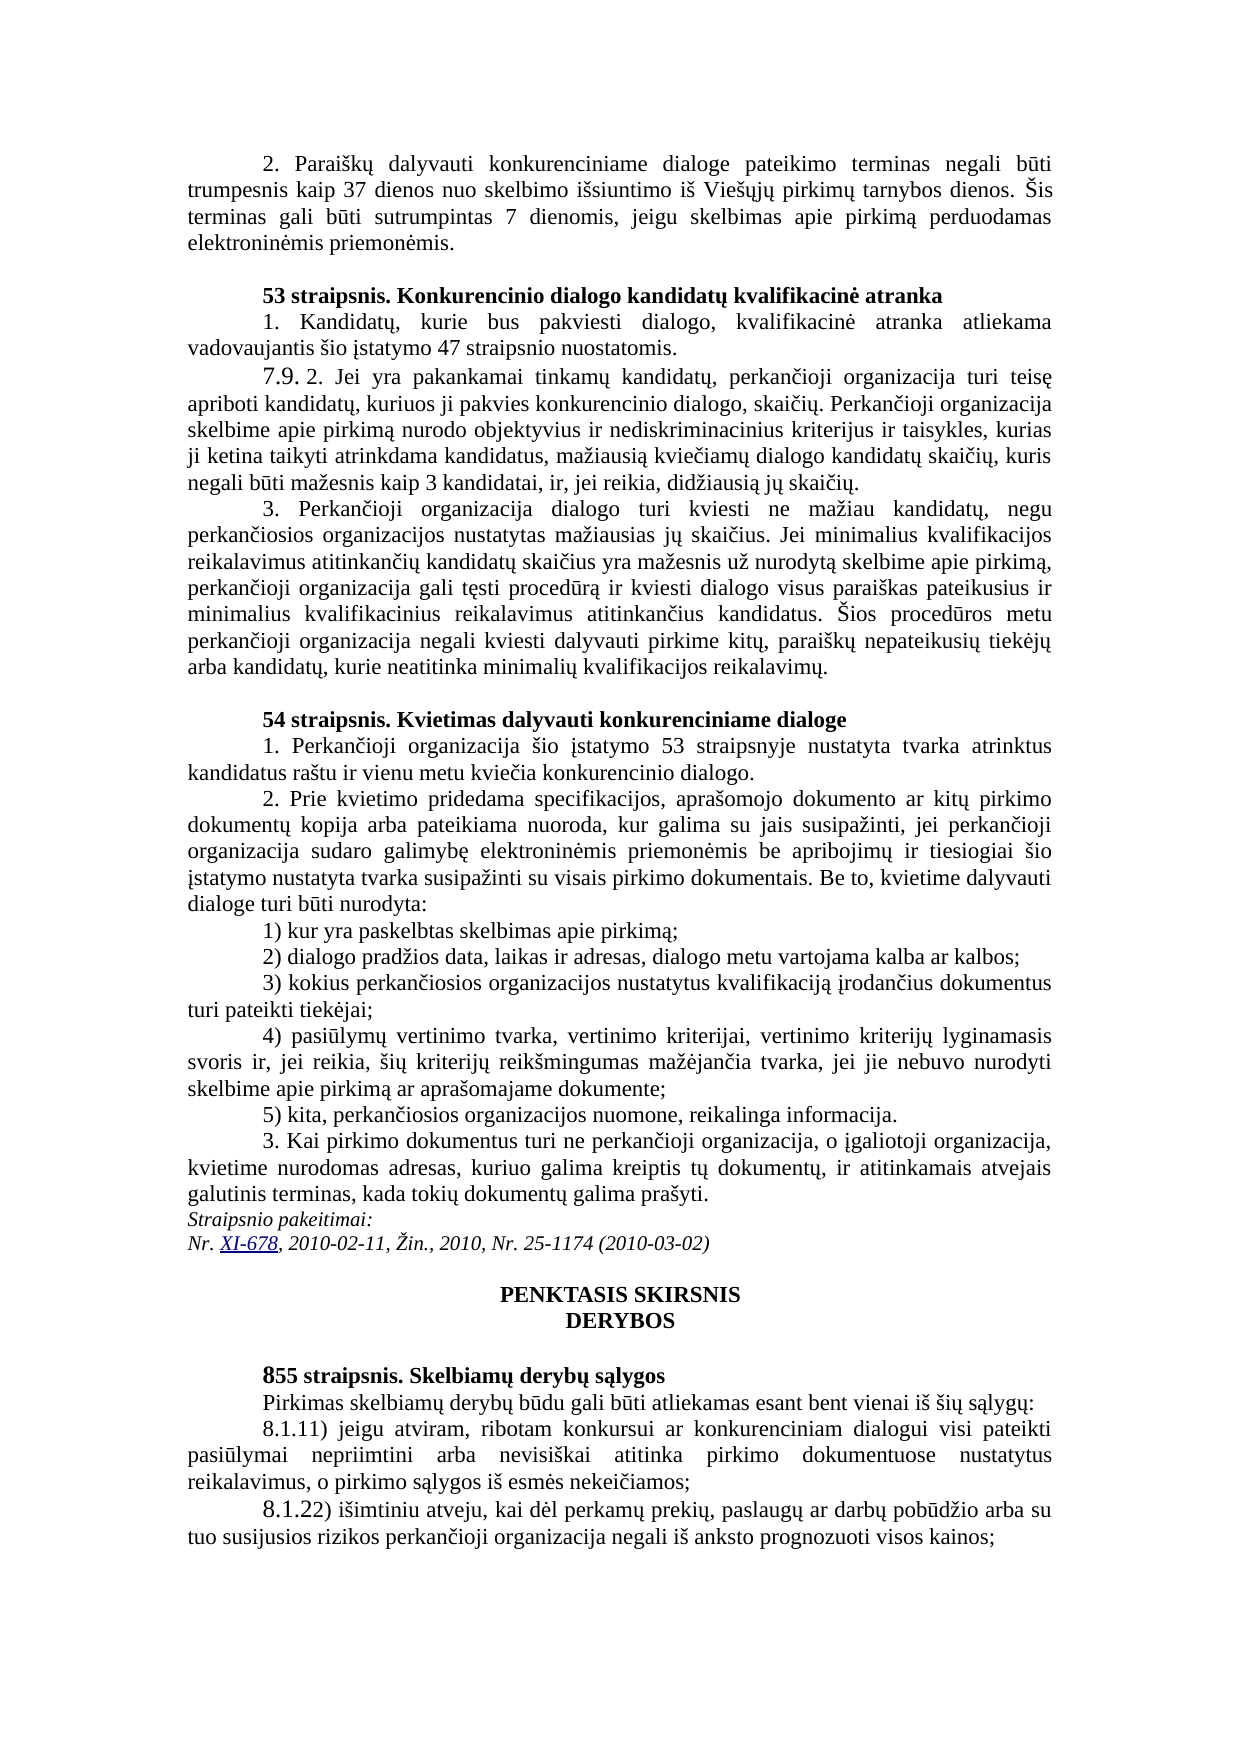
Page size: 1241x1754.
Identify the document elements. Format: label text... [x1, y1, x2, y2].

text Pirkimas skelbiamų derybų būdu gali būti atliekamas esant bent vienai iš šių sąlygų: [187, 1389, 1053, 1415]
subtitle 2) išimtiniu atveju, kai dėl perkamų prekių, paslaugų ar darbų pobūdžio arba su tuo susijusios rizikos perkančioji organizacija negali iš anksto prognozuoti visos kainos; [187, 1494, 1053, 1549]
text 4) pasiūlymų vertinimo tvarka, vertinimo kriterijai, vertinimo kriterijų lyginamasis svoris ir, jei reikia, šių kriterijų reikšmingumas mažėjančia tvarka, jei jie nebuvo nurodyti skelbime apie pirkimą ar aprašomajame dokumente; [187, 1022, 1053, 1101]
text 3) kokius perkančiosios organizacijos nustatytus kvalifikaciją įrodančius dokumentus turi pateikti tiekėjai; [187, 969, 1053, 1022]
text 1. Perkančioji organizacija šio įstatymo 53 straipsnyje nustatyta tvarka atrinktus kandidatus raštu ir vienu metu kviečia konkurencinio dialogo. [187, 732, 1053, 785]
text 2) dialogo pradžios data, laikas ir adresas, dialogo metu vartojama kalba ar kalbos; [187, 943, 1053, 969]
text 1) kur yra paskelbtas skelbimas apie pirkimą; [187, 917, 1053, 943]
subtitle 2. Jei yra pakankamai tinkamų kandidatų, perkančioji organizacija turi teisę apriboti kandidatų, kuriuos ji pakvies konkurencinio dialogo, skaičių. Perkančioji organizacija skelbime apie pirkimą nurodo objektyvius ir nediskriminacinius kriterijus ir taisykles, kurias ji ketina taikyti atrinkdama kandidatus, mažiausią kviečiamų dialogo kandidatų skaičių, kuris negali būti mažesnis kaip 3 kandidatai, ir, jei reikia, didžiausią jų skaičių. [187, 361, 1053, 495]
text 3. Perkančioji organizacija dialogo turi kviesti ne mažiau kandidatų, negu perkančiosios organizacijos nustatytas mažiausias jų skaičius. Jei minimalius kvalifikacijos reikalavimus atitinkančių kandidatų skaičius yra mažesnis už nurodytą skelbime apie pirkimą, perkančioji organizacija gali tęsti procedūrą ir kviesti dialogo visus paraiškas pateikusius ir minimalius kvalifikacinius reikalavimus atitinkančius kandidatus. Šios procedūros metu perkančioji organizacija negali kviesti dalyvauti pirkime kitų, paraiškų nepateikusių tiekėjų arba kandidatų, kurie neatitinka minimalių kvalifikacijos reikalavimų. [187, 495, 1053, 679]
text 3. Kai pirkimo dokumentus turi ne perkančioji organizacija, o įgaliotoji organizacija, kvietime nurodomas adresas, kuriuo galima kreiptis tų dokumentų, ir atitinkamais atvejais galutinis terminas, kada tokių dokumentų galima prašyti. [187, 1127, 1053, 1207]
text 5) kita, perkančiosios organizacijos nuomone, reikalinga informacija. [187, 1101, 1053, 1127]
text Straipsnio pakeitimai: [187, 1207, 1053, 1231]
text 53 straipsnis. Konkurencinio dialogo kandidatų kvalifikacinė atranka [187, 282, 1053, 308]
text 2. Prie kvietimo pridedama specifikacijos, aprašomojo dokumento ar kitų pirkimo dokumentų kopija arba pateikiama nuoroda, kur galima su jais susipažinti, jei perkančioji organizacija sudaro galimybę elektroninėmis priemonėmis be apribojimų ir tiesiogiai šio įstatymo nustatyta tvarka susipažinti su visais pirkimo dokumentais. Be to, kvietime dalyvauti dialoge turi būti nurodyta: [187, 785, 1053, 917]
text 54 straipsnis. Kvietimas dalyvauti konkurenciniame dialoge [187, 706, 1053, 732]
text Nr. XI-678, 2010-02-11, Žin., 2010, Nr. 25-1174 (2010-03-02) [187, 1231, 1053, 1255]
text 2. Paraiškų dalyvauti konkurenciniame dialoge pateikimo terminas negali būti trumpesnis kaip 37 dienos nuo skelbimo išsiuntimo iš Viešųjų pirkimų tarnybos dienos. Šis terminas gali būti sutrumpintas 7 dienomis, jeigu skelbimas apie pirkimą perduodamas elektroninėmis priemonėmis. [187, 150, 1053, 255]
text 1. Kandidatų, kurie bus pakviesti dialogo, kvalifikacinė atranka atliekama vadovaujantis šio įstatymo 47 straipsnio nuostatomis. [187, 308, 1053, 361]
subtitle PENKTASiS SKIRSNIS derybos [187, 1281, 1053, 1334]
subtitle 1) jeigu atviram, ribotam konkursui ar konkurenciniam dialogui visi pateikti pasiūlymai nepriimtini arba nevisiškai atitinka pirkimo dokumentuose nustatytus reikalavimus, o pirkimo sąlygos iš esmės nekeičiamos; [187, 1415, 1053, 1494]
subtitle 55 straipsnis. Skelbiamų derybų sąlygos [187, 1360, 1053, 1389]
